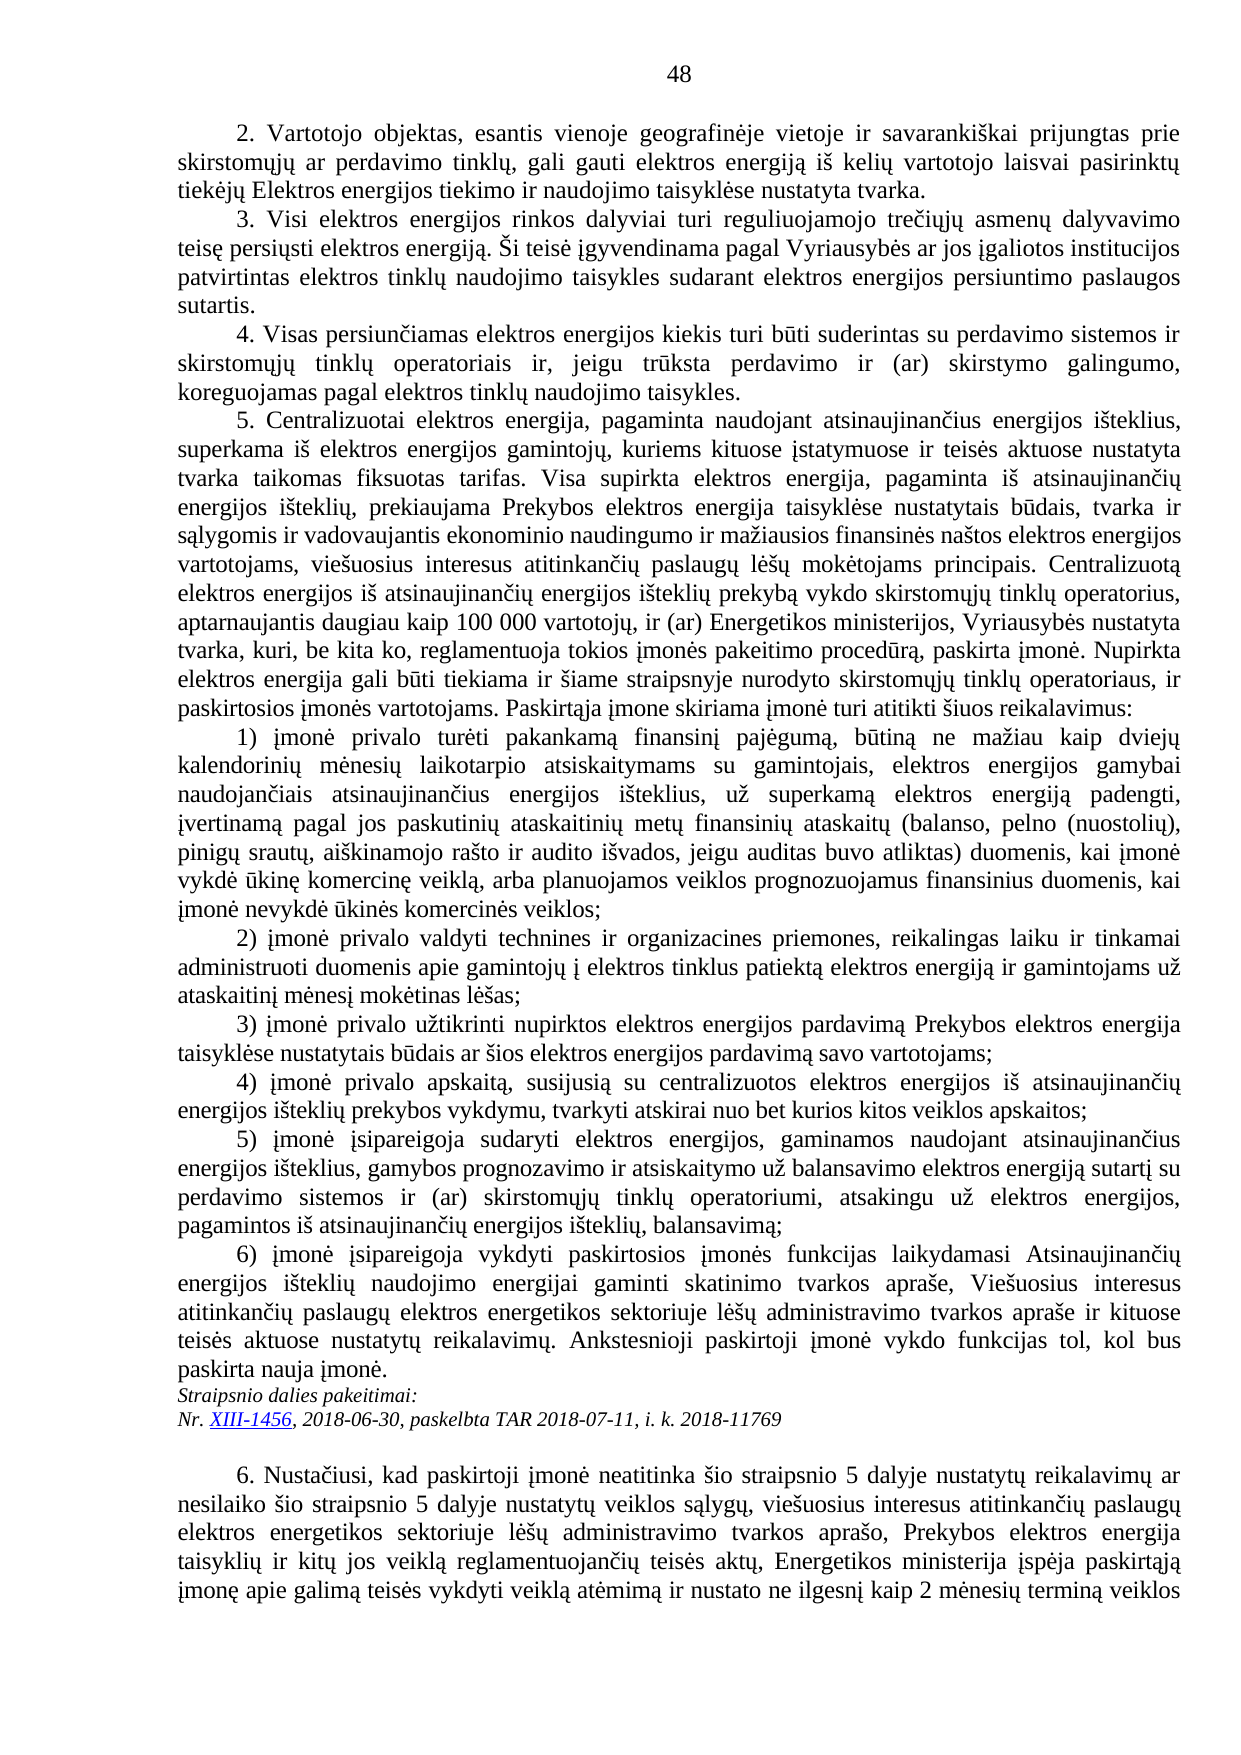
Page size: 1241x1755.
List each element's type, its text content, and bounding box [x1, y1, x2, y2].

text 6) įmonė įsipareigoja vykdyti paskirtosios įmonės funkcijas laikydamasi Atsinaujinančių energijos išteklių naudojimo energijai gaminti skatinimo tvarkos apraše, Viešuosius interesus atitinkančių paslaugų elektros energetikos sektoriuje lėšų administravimo tvarkos apraše ir kituose teisės aktuose nustatytų reikalavimų. Ankstesnioji paskirtoji įmonė vykdo funkcijas tol, kol bus paskirta nauja įmonė. [177, 1239, 1181, 1383]
text 2. Vartotojo objektas, esantis vienoje geografinėje vietoje ir savarankiškai prijungtas prie skirstomųjų ar perdavimo tinklų, gali gauti elektros energiją iš kelių vartotojo laisvai pasirinktų tiekėjų Elektros energijos tiekimo ir naudojimo taisyklėse nustatyta tvarka. [177, 118, 1181, 204]
text 6. Nustačiusi, kad paskirtoji įmonė neatitinka šio straipsnio 5 dalyje nustatytų reikalavimų ar nesilaiko šio straipsnio 5 dalyje nustatytų veiklos sąlygų, viešuosius interesus atitinkančių paslaugų elektros energetikos sektoriuje lėšų administravimo tvarkos aprašo, Prekybos elektros energija taisyklių ir kitų jos veiklą reglamentuojančių teisės aktų, Energetikos ministerija įspėja paskirtąją įmonę apie galimą teisės vykdyti veiklą atėmimą ir nustato ne ilgesnį kaip 2 mėnesių terminą veiklos [177, 1460, 1181, 1604]
text 4. Visas persiunčiamas elektros energijos kiekis turi būti suderintas su perdavimo sistemos ir skirstomųjų tinklų operatoriais ir, jeigu trūksta perdavimo ir (ar) skirstymo galingumo, koreguojamas pagal elektros tinklų naudojimo taisykles. [177, 319, 1181, 406]
text Nr. XIII-1456, 2018-06-30, paskelbta TAR 2018-07-11, i. k. 2018-11769 [177, 1407, 1181, 1431]
text 3. Visi elektros energijos rinkos dalyviai turi reguliuojamojo trečiųjų asmenų dalyvavimo teisę persiųsti elektros energiją. Ši teisė įgyvendinama pagal Vyriausybės ar jos įgaliotos institucijos patvirtintas elektros tinklų naudojimo taisykles sudarant elektros energijos persiuntimo paslaugos sutartis. [177, 204, 1181, 319]
text 1) įmonė privalo turėti pakankamą finansinį pajėgumą, būtiną ne mažiau kaip dviejų kalendorinių mėnesių laikotarpio atsiskaitymams su gamintojais, elektros energijos gamybai naudojančiais atsinaujinančius energijos išteklius, už superkamą elektros energiją padengti, įvertinamą pagal jos paskutinių ataskaitinių metų finansinių ataskaitų (balanso, pelno (nuostolių), pinigų srautų, aiškinamojo rašto ir audito išvados, jeigu auditas buvo atliktas) duomenis, kai įmonė vykdė ūkinę komercinę veiklą, arba planuojamos veiklos prognozuojamus finansinius duomenis, kai įmonė nevykdė ūkinės komercinės veiklos; [177, 722, 1181, 923]
text 2) įmonė privalo valdyti technines ir organizacines priemones, reikalingas laiku ir tinkamai administruoti duomenis apie gamintojų į elektros tinklus patiektą elektros energiją ir gamintojams už ataskaitinį mėnesį mokėtinas lėšas; [177, 923, 1181, 1009]
text 4) įmonė privalo apskaitą, susijusią su centralizuotos elektros energijos iš atsinaujinančių energijos išteklių prekybos vykdymu, tvarkyti atskirai nuo bet kurios kitos veiklos apskaitos; [177, 1067, 1181, 1124]
text 5. Centralizuotai elektros energija, pagaminta naudojant atsinaujinančius energijos išteklius, superkama iš elektros energijos gamintojų, kuriems kituose įstatymuose ir teisės aktuose nustatyta tvarka taikomas fiksuotas tarifas. Visa supirkta elektros energija, pagaminta iš atsinaujinančių energijos išteklių, prekiaujama Prekybos elektros energija taisyklėse nustatytais būdais, tvarka ir sąlygomis ir vadovaujantis ekonominio naudingumo ir mažiausios finansinės naštos elektros energijos vartotojams, viešuosius interesus atitinkančių paslaugų lėšų mokėtojams principais. Centralizuotą elektros energijos iš atsinaujinančių energijos išteklių prekybą vykdo skirstomųjų tinklų operatorius, aptarnaujantis daugiau kaip 100 000 vartotojų, ir (ar) Energetikos ministerijos, Vyriausybės nustatyta tvarka, kuri, be kita ko, reglamentuoja tokios įmonės pakeitimo procedūrą, paskirta įmonė. Nupirkta elektros energija gali būti tiekiama ir šiame straipsnyje nurodyto skirstomųjų tinklų operatoriaus, ir paskirtosios įmonės vartotojams. Paskirtąja įmone skiriama įmonė turi atitikti šiuos reikalavimus: [177, 406, 1181, 722]
text Straipsnio dalies pakeitimai: [177, 1383, 1181, 1407]
text 5) įmonė įsipareigoja sudaryti elektros energijos, gaminamos naudojant atsinaujinančius energijos išteklius, gamybos prognozavimo ir atsiskaitymo už balansavimo elektros energiją sutartį su perdavimo sistemos ir (ar) skirstomųjų tinklų operatoriumi, atsakingu už elektros energijos, pagamintos iš atsinaujinančių energijos išteklių, balansavimą; [177, 1124, 1181, 1239]
text 3) įmonė privalo užtikrinti nupirktos elektros energijos pardavimą Prekybos elektros energija taisyklėse nustatytais būdais ar šios elektros energijos pardavimą savo vartotojams; [177, 1009, 1181, 1067]
